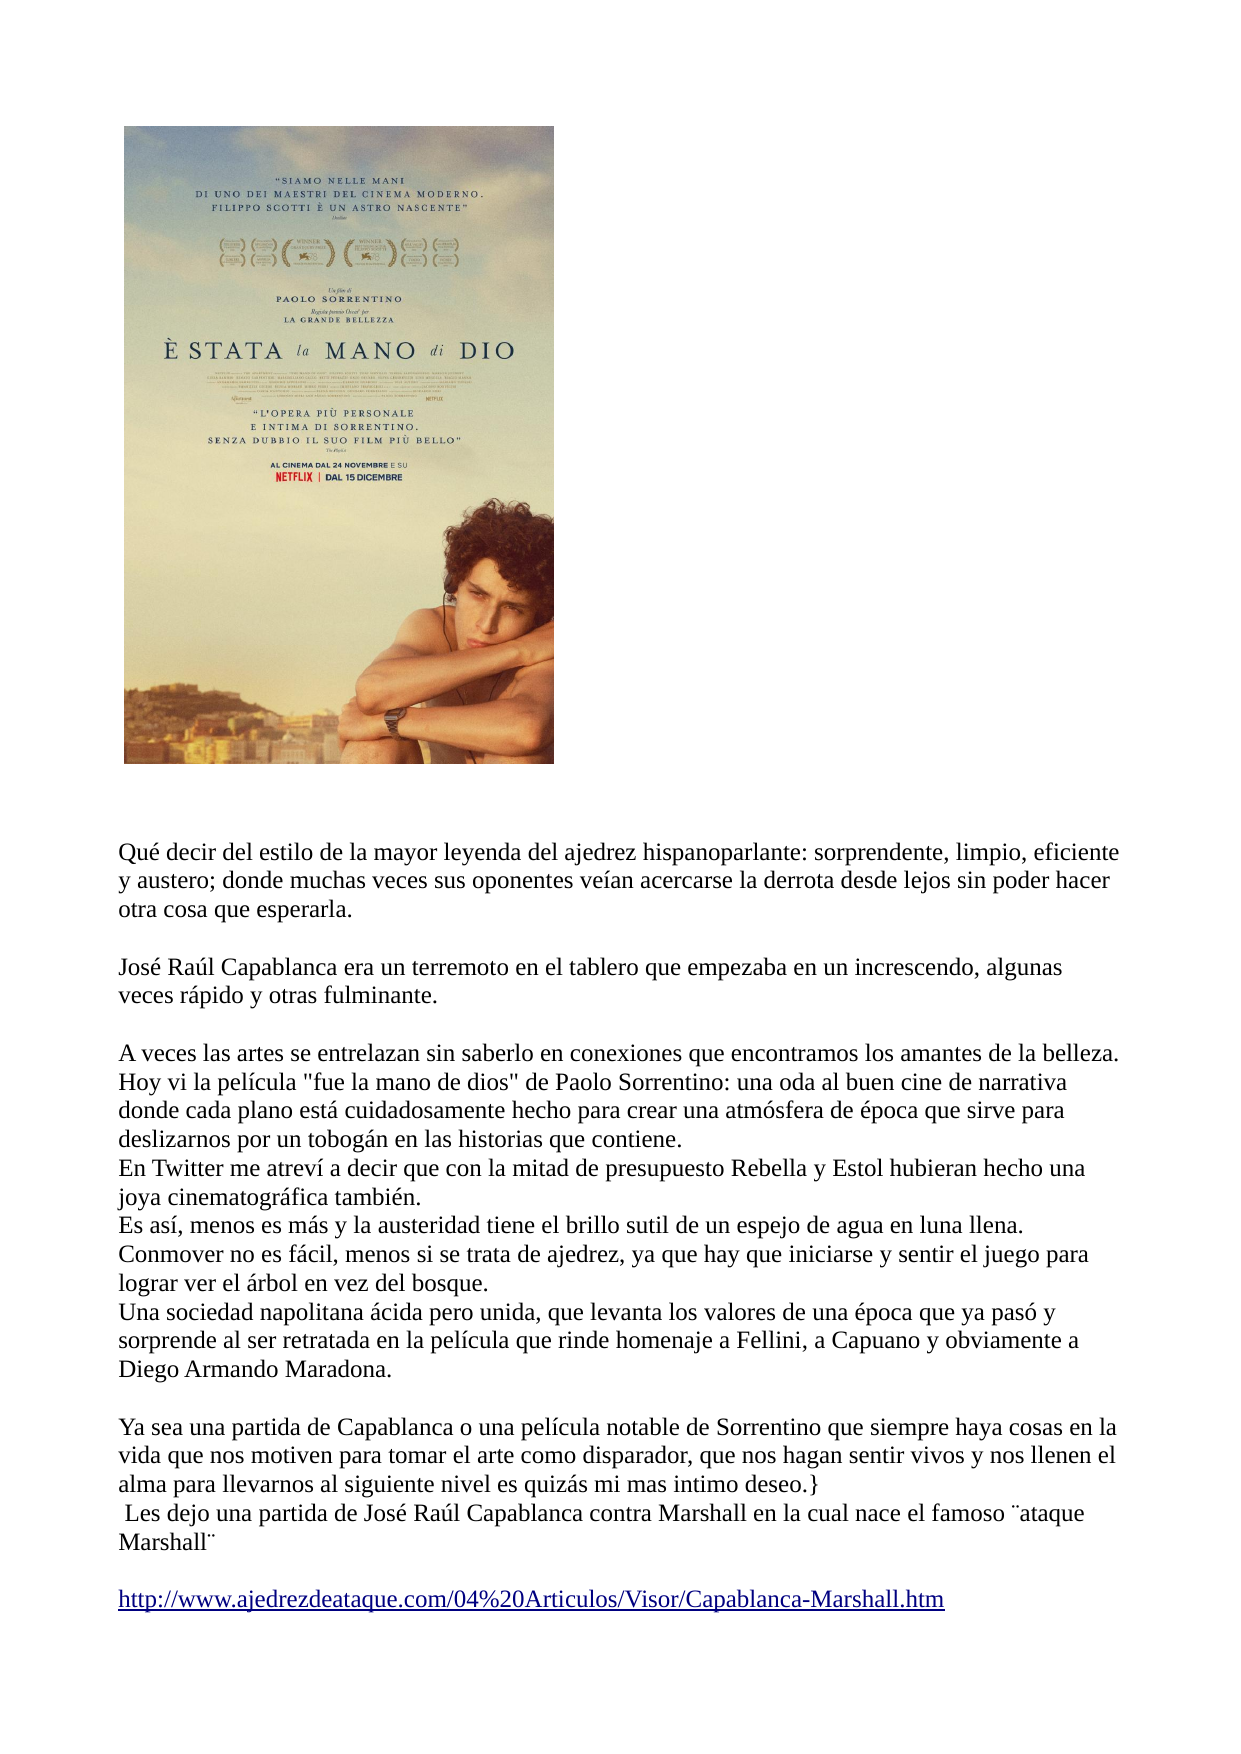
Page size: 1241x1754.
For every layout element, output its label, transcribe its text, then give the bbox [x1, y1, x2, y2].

text A veces las artes se entrelazan sin saberlo en conexiones que encontramos los amantes de la belleza. Hoy vi la película "fue la mano de dios" de Paolo Sorrentino: una oda al buen cine de narrativa donde cada plano está cuidadosamente hecho para crear una atmósfera de época que sirve para deslizarnos por un tobogán en las historias que contiene. En Twitter me atreví a decir que con la mitad de presupuesto Rebella y Estol hubieran hecho una joya cinematográfica también. Es así, menos es más y la austeridad tiene el brillo sutil de un espejo de agua en luna llena. Conmover no es fácil, menos si se trata de ajedrez, ya que hay que iniciarse y sentir el juego para lograr ver el árbol en vez del bosque. Una sociedad napolitana ácida pero unida, que levanta los valores de una época que ya pasó y sorprende al ser retratada en la película que rinde homenaje a Fellini, a Capuano y obviamente a Diego Armando Maradona. Ya sea una partida de Capablanca o una película notable de Sorrentino que siempre haya cosas en la vida que nos motiven para tomar el arte como disparador, que nos hagan sentir vivos y nos llenen el alma para llevarnos al siguiente nivel es quizás mi mas intimo deseo.} [118, 1009, 1122, 1498]
text Les dejo una partida de José Raúl Capablanca contra Marshall en la cual nace el famoso ¨ataque Marshall¨ [118, 1498, 1122, 1556]
text http://www.ajedrezdeataque.com/04%20Articulos/Visor/Capablanca-Marshall.htm [118, 1584, 1122, 1613]
text Qué decir del estilo de la mayor leyenda del ajedrez hispanoparlante: sorprendente, limpio, eficiente y austero; donde muchas veces sus oponentes veían acercarse la derrota desde lejos sin poder hacer otra cosa que esperarla. [118, 837, 1122, 923]
text José Raúl Capablanca era un terremoto en el tablero que empezaba en un increscendo, algunas veces rápido y otras fulminante. [118, 923, 1122, 1009]
picture [124, 126, 554, 764]
